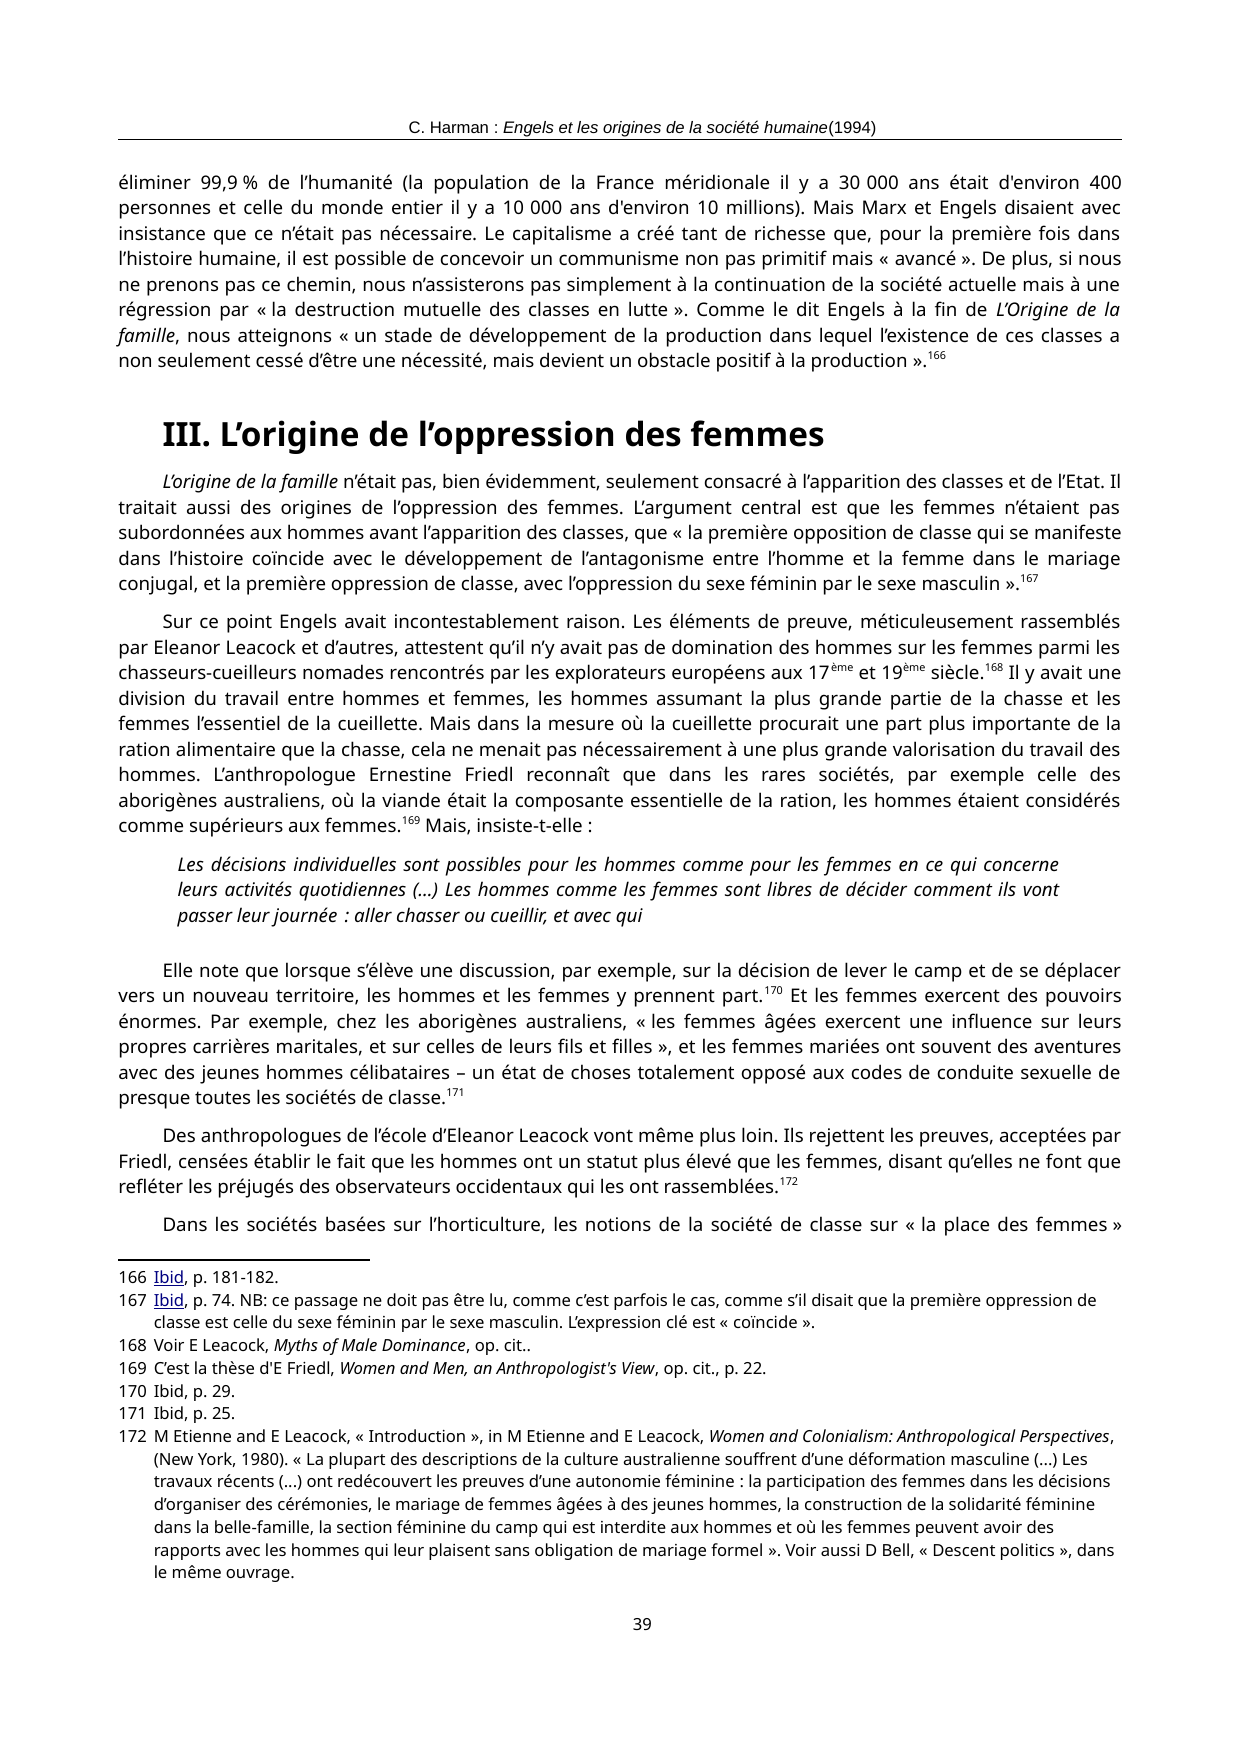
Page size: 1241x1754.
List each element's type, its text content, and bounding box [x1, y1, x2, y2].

subtitle III. L’origine de l’oppression des femmes [118, 411, 1122, 456]
text M Etienne and E Leacock, « Introduction », in M Etienne and E Leacock, Women and Colonialism: Anthropological Perspectives, (New York, 1980). « La plupart des descriptions de la culture australienne souffrent d’une déformation masculine (...) Les travaux récents (...) ont redécouvert les preuves d’une autonomie féminine : la participation des femmes dans les décisions d’organiser des cérémonies, le mariage de femmes âgées à des jeunes hommes, la construction de la solidarité féminine dans la belle-famille, la section féminine du camp qui est interdite aux hommes et où les femmes peuvent avoir des rapports avec les hommes qui leur plaisent sans obligation de mariage formel ». Voir aussi D Bell, « Descent politics », dans le même ouvrage. [118, 1424, 1122, 1583]
text Les décisions individuelles sont possibles pour les hommes comme pour les femmes en ce qui concerne leurs activités quotidiennes (...) Les hommes comme les femmes sont libres de décider comment ils vont passer leur journée : aller chasser ou cueillir, et avec qui [177, 851, 1063, 927]
text C’est la thèse d'E Friedl, Women and Men, an Anthropologist's View, op. cit., p. 22. [118, 1356, 1122, 1379]
text L’origine de la famille n’était pas, bien évidemment, seulement consacré à l’apparition des classes et de l’Etat. Il traitait aussi des origines de l’oppression des femmes. L’argument central est que les femmes n’étaient pas subordonnées aux hommes avant l’apparition des classes, que « la première opposition de classe qui se manifeste dans l’histoire coïncide avec le développement de l’antagonisme entre l’homme et la femme dans le mariage conjugal, et la première oppression de classe, avec l’oppression du sexe féminin par le sexe masculin ». [118, 468, 1122, 596]
text Des anthropologues de l’école d’Eleanor Leacock vont même plus loin. Ils rejettent les preuves, acceptées par Friedl, censées établir le fait que les hommes ont un statut plus élevé que les femmes, disant qu’elles ne font que refléter les préjugés des observateurs occidentaux qui les ont rassemblées. [118, 1122, 1122, 1199]
text Sur ce point Engels avait incontestablement raison. Les éléments de preuve, méticuleusement rassemblés par Eleanor Leacock et d’autres, attestent qu’il n’y avait pas de domination des hommes sur les femmes parmi les chasseurs-cueilleurs nomades rencontrés par les explorateurs européens aux 17ème et 19ème siècle. Il y avait une division du travail entre hommes et femmes, les hommes assumant la plus grande partie de la chasse et les femmes l’essentiel de la cueillette. Mais dans la mesure où la cueillette procurait une part plus importante de la ration alimentaire que la chasse, cela ne menait pas nécessairement à une plus grande valorisation du travail des hommes. L’anthropologue Ernestine Friedl reconnaît que dans les rares sociétés, par exemple celle des aborigènes australiens, où la viande était la composante essentielle de la ration, les hommes étaient considérés comme supérieurs aux femmes. Mais, insiste-t-elle : [118, 609, 1122, 838]
text Ibid, p. 181-182. [118, 1266, 1122, 1288]
text Ibid, p. 25. [118, 1402, 1122, 1424]
text Voir E Leacock, Myths of Male Dominance, op. cit.. [118, 1334, 1122, 1356]
text éliminer 99,9 % de l’humanité (la population de la France méridionale il y a 30 000 ans était d'environ 400 personnes et celle du monde entier il y a 10 000 ans d'environ 10 millions). Mais Marx et Engels disaient avec insistance que ce n’était pas nécessaire. Le capitalisme a créé tant de richesse que, pour la première fois dans l’histoire humaine, il est possible de concevoir un communisme non pas primitif mais « avancé ». De plus, si nous ne prenons pas ce chemin, nous n’assisterons pas simplement à la continuation de la société actuelle mais à une régression par « la destruction mutuelle des classes en lutte ». Comme le dit Engels à la fin de L’Origine de la famille, nous atteignons « un stade de développement de la production dans lequel l’existence de ces classes a non seulement cessé d’être une nécessité, mais devient un obstacle positif à la production ». [118, 169, 1122, 373]
text Ibid, p. 29. [118, 1379, 1122, 1402]
text Dans les sociétés basées sur l’horticulture, les notions de la société de classe sur « la place des femmes » [118, 1212, 1122, 1237]
text Ibid, p. 74. NB: ce passage ne doit pas être lu, comme c’est parfois le cas, comme s’il disait que la première oppression de classe est celle du sexe féminin par le sexe masculin. L’expression clé est « coïncide ». [118, 1288, 1122, 1334]
text Elle note que lorsque s’élève une discussion, par exemple, sur la décision de lever le camp et de se déplacer vers un nouveau territoire, les hommes et les femmes y prennent part. Et les femmes exercent des pouvoirs énormes. Par exemple, chez les aborigènes australiens, « les femmes âgées exercent une influence sur leurs propres carrières maritales, et sur celles de leurs fils et filles », et les femmes mariées ont souvent des aventures avec des jeunes hommes célibataires – un état de choses totalement opposé aux codes de conduite sexuelle de presque toutes les sociétés de classe. [118, 957, 1122, 1110]
